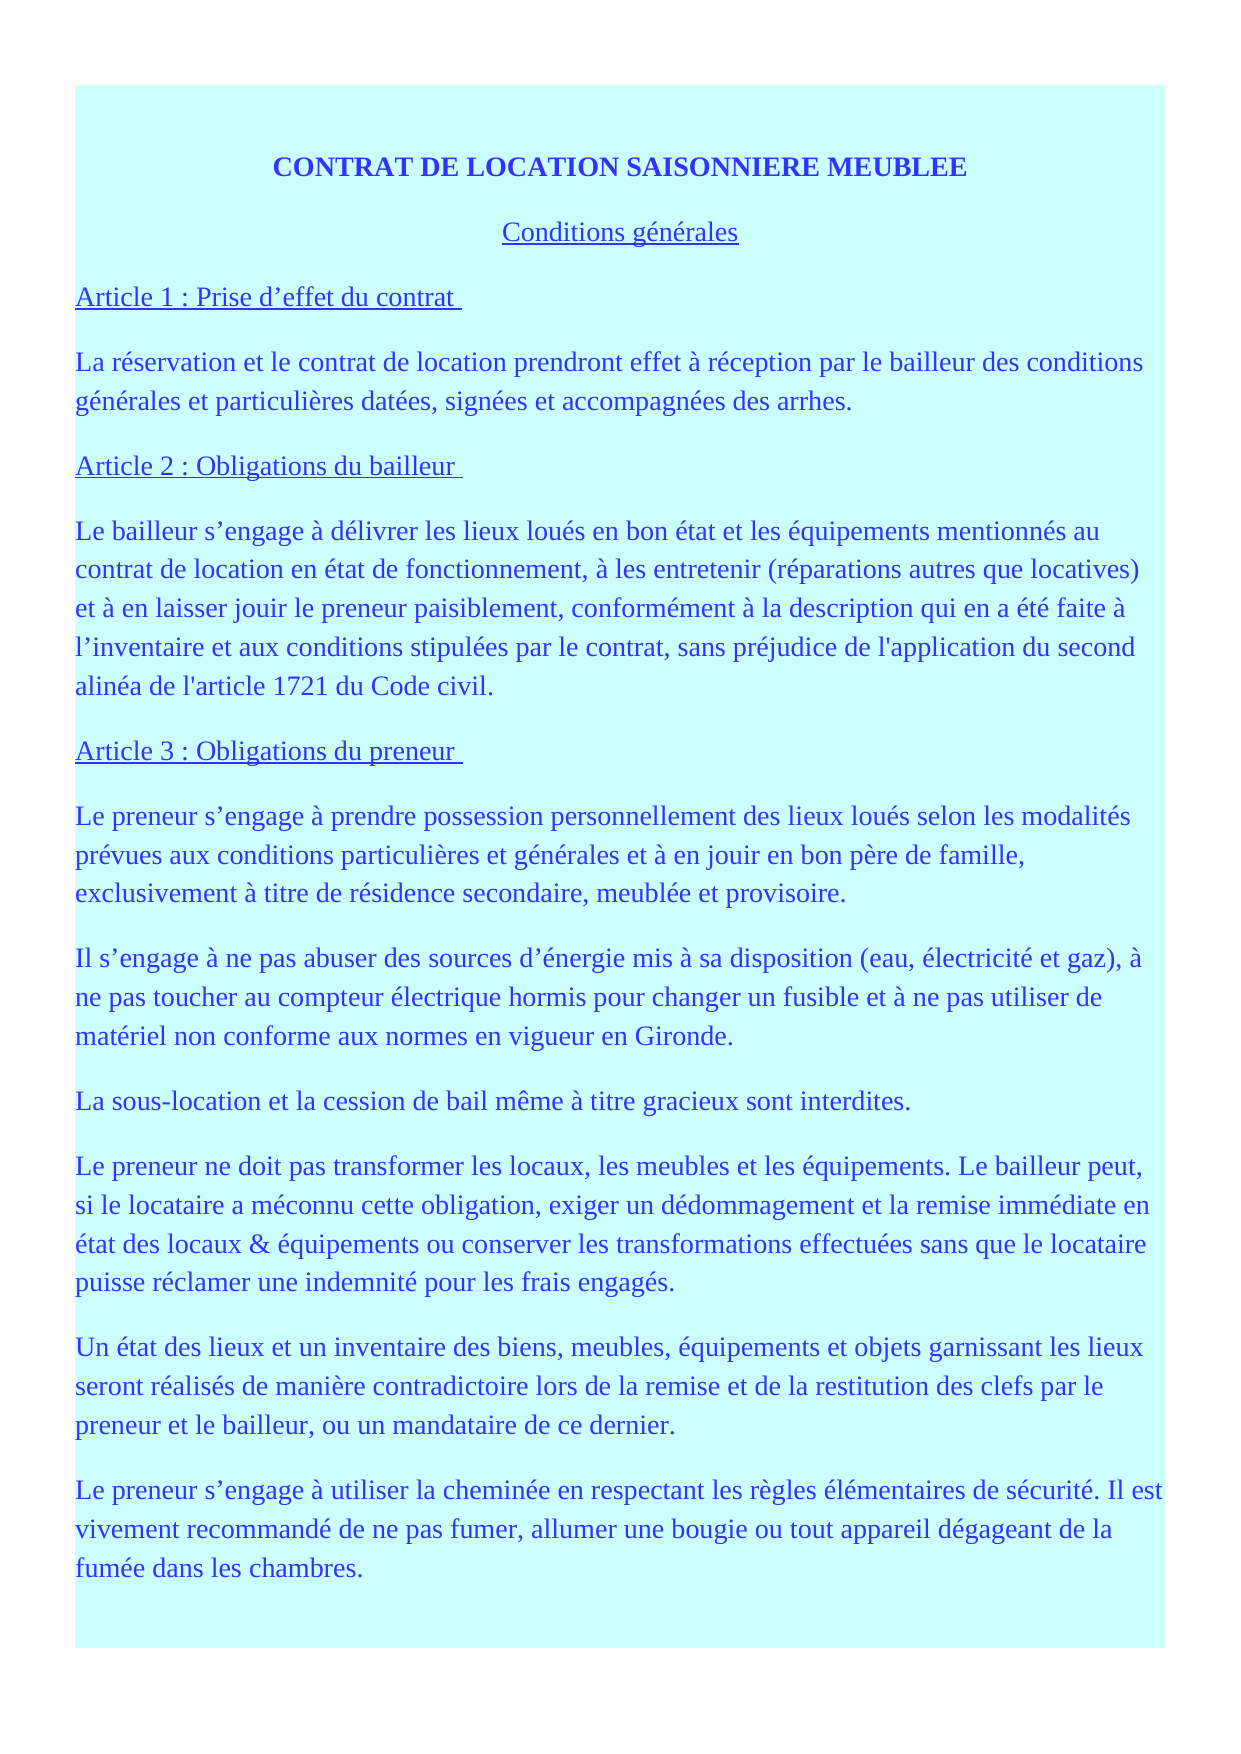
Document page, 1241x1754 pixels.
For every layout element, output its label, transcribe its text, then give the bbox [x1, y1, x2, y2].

text Article 3 : Obligations du preneur [75, 734, 1165, 766]
text Le bailleur s’engage à délivrer les lieux loués en bon état et les équipements mentionnés au contrat de location en état de fonctionnement, à les entretenir (réparations autres que locatives) et à en laisser jouir le preneur paisiblement, conformément à la description qui en a été faite à l’inventaire et aux conditions stipulées par le contrat, sans préjudice de l'application du second alinéa de l'article 1721 du Code civil. [75, 514, 1165, 701]
text La sous-location et la cession de bail même à titre gracieux sont interdites. [75, 1084, 1165, 1116]
text Il s’engage à ne pas abuser des sources d’énergie mis à sa disposition (eau, électricité et gaz), à ne pas toucher au compteur électrique hormis pour changer un fusible et à ne pas utiliser de matériel non conforme aux normes en vigueur en Gironde. [75, 941, 1165, 1052]
text Le preneur s’engage à prendre possession personnellement des lieux loués selon les modalités prévues aux conditions particulières et générales et à en jouir en bon père de famille, exclusivement à titre de résidence secondaire, meublée et provisoire. [75, 799, 1165, 909]
text Un état des lieux et un inventaire des biens, meubles, équipements et objets garnissant les lieux seront réalisés de manière contradictoire lors de la remise et de la restitution des clefs par le preneur et le bailleur, ou un mandataire de ce dernier. [75, 1330, 1165, 1441]
text La réservation et le contrat de location prendront effet à réception par le bailleur des conditions générales et particulières datées, signées et accompagnées des arrhes. [75, 345, 1165, 416]
text Le preneur ne doit pas transformer les locaux, les meubles et les équipements. Le bailleur peut, si le locataire a méconnu cette obligation, exiger un dédommagement et la remise immédiate en état des locaux & équipements ou conserver les transformations effectuées sans que le locataire puisse réclamer une indemnité pour les frais engagés. [75, 1149, 1165, 1298]
text Article 1 : Prise d’effet du contrat [75, 280, 1165, 312]
text Conditions générales [75, 215, 1165, 248]
text Article 2 : Obligations du bailleur [75, 449, 1165, 481]
text CONTRAT DE LOCATION SAISONNIERE MEUBLEE [75, 150, 1165, 183]
text Le preneur s’engage à utiliser la cheminée en respectant les règles élémentaires de sécurité. Il est vivement recommandé de ne pas fumer, allumer une bougie ou tout appareil dégageant de la fumée dans les chambres. [75, 1473, 1165, 1583]
